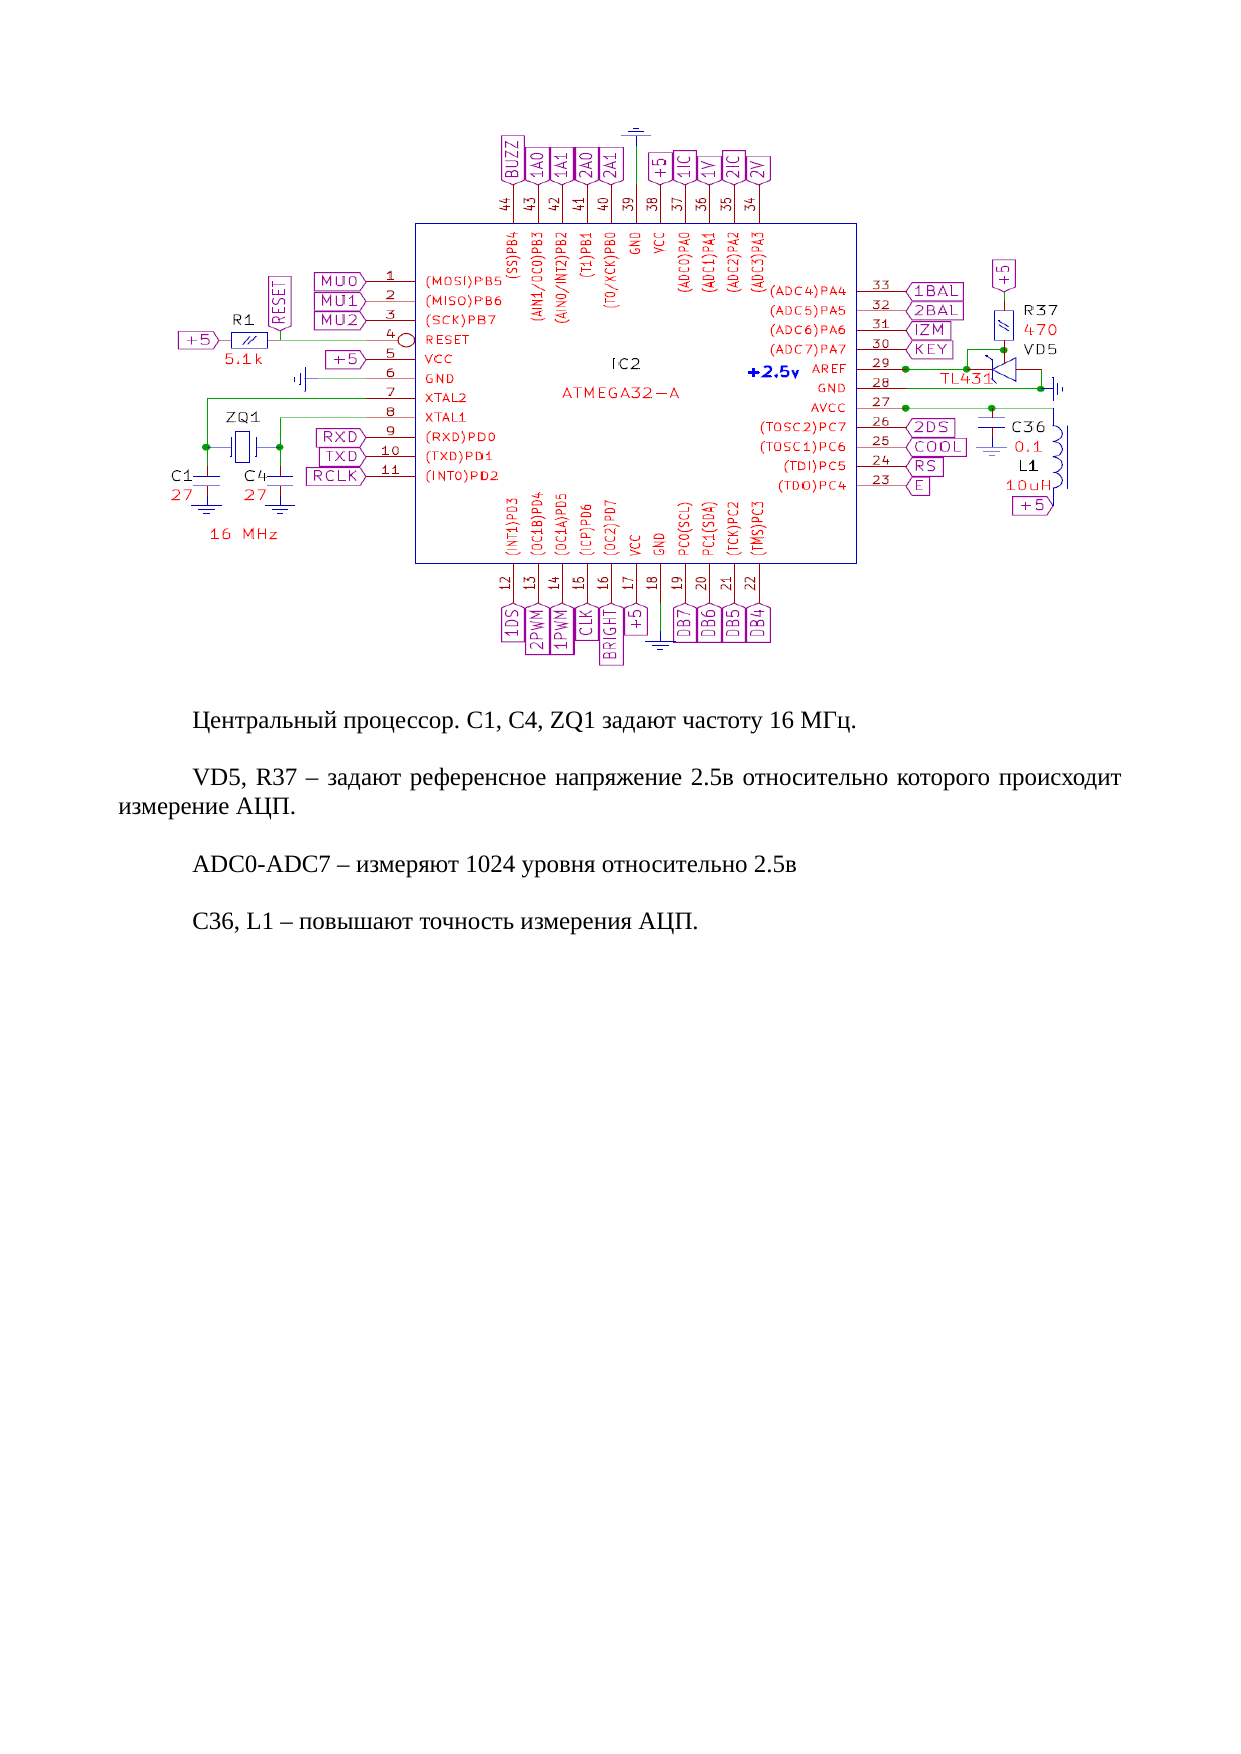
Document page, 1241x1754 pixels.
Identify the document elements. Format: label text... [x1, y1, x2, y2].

text ADC0-ADC7 – измеряют 1024 уровня относительно 2.5в [118, 849, 1122, 877]
text VD5, R37 – задают референсное напряжение 2.5в относительно которого происходит измерение АЦП. [118, 762, 1122, 820]
text C36, L1 – повышают точность измерения АЦП. [118, 906, 1122, 935]
text Центральный процессор. C1, C4, ZQ1 задают частоту 16 МГц. [118, 705, 1122, 734]
